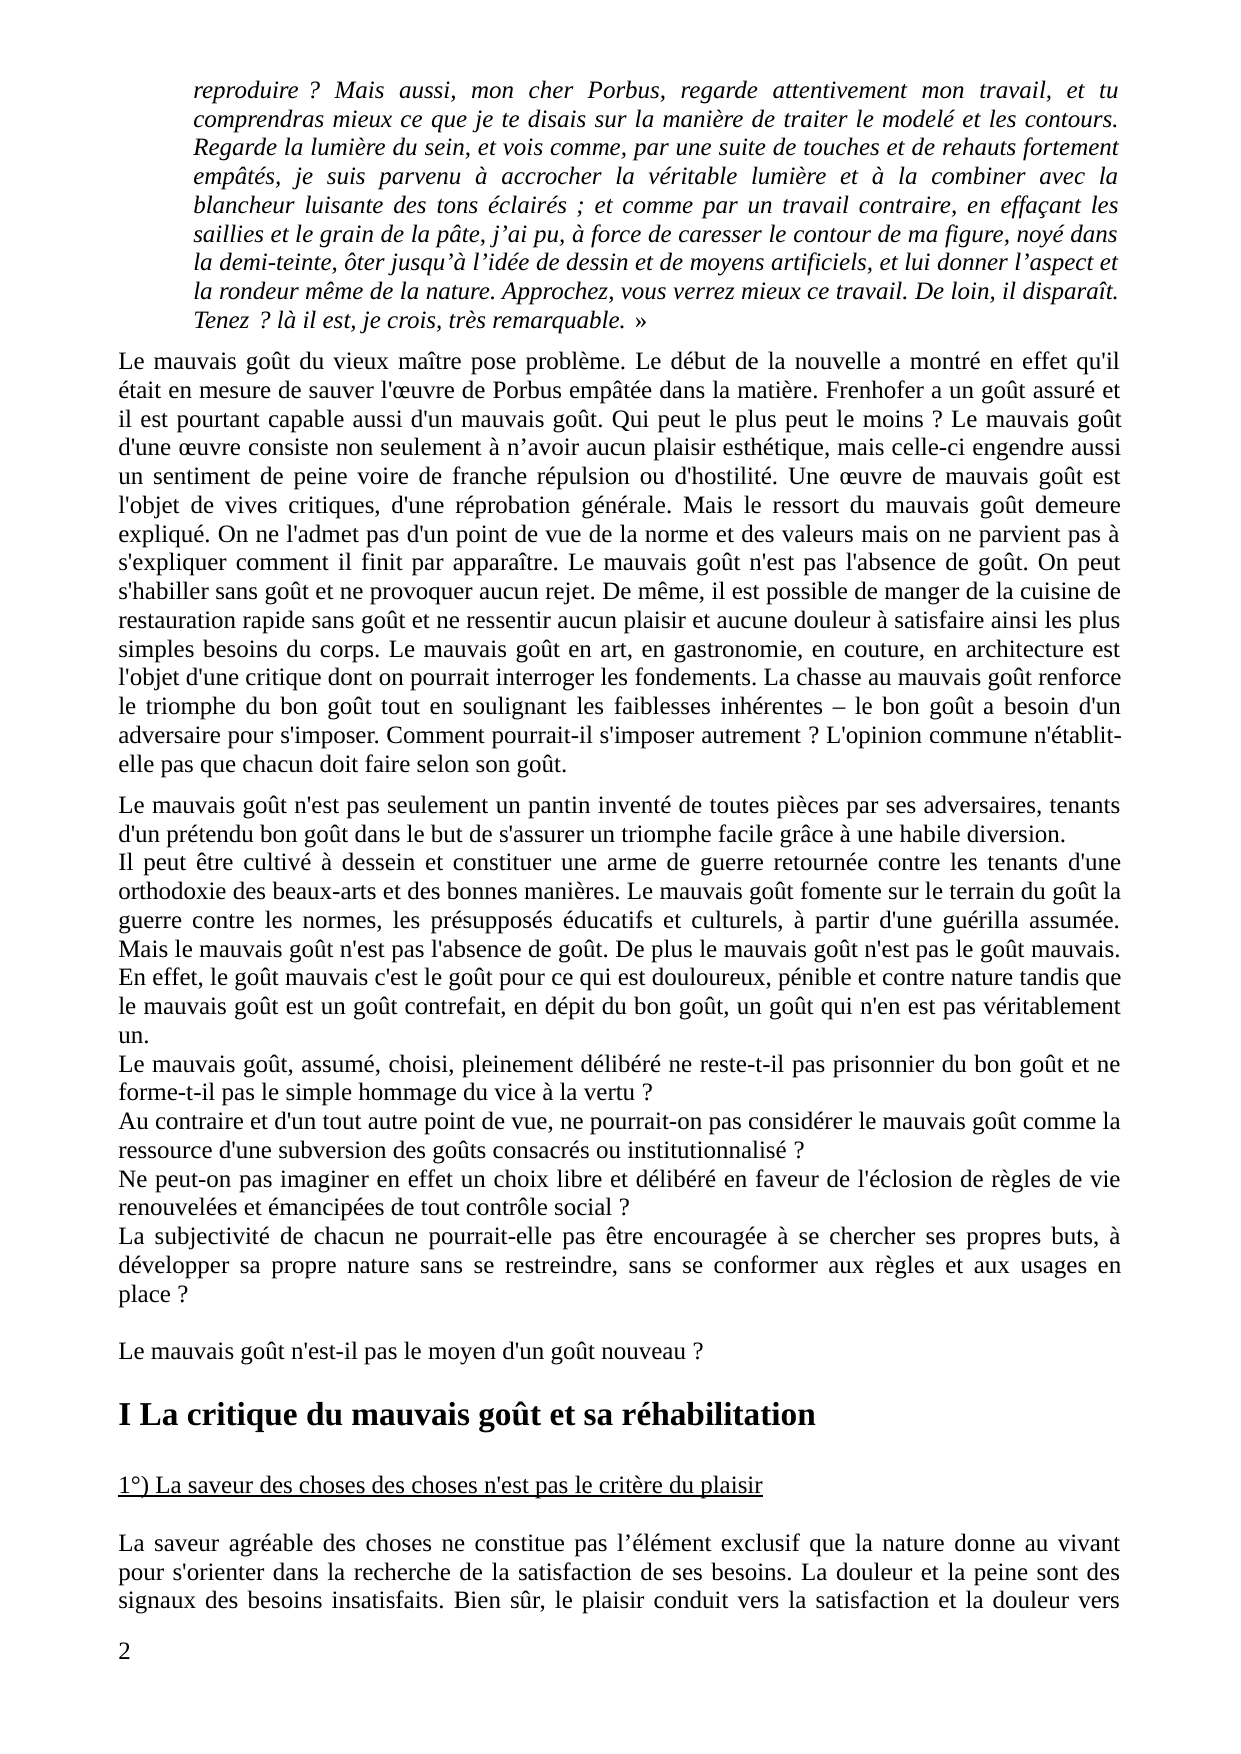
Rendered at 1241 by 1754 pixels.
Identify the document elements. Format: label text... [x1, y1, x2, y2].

text Ne peut-on pas imaginer en effet un choix libre et délibéré en faveur de l'éclosion de règles de vie renouvelées et émancipées de tout contrôle social ? [118, 1164, 1122, 1221]
text Le mauvais goût du vieux maître pose problème. Le début de la nouvelle a montré en effet qu'il était en mesure de sauver l'œuvre de Porbus empâtée dans la matière. Frenhofer a un goût assuré et il est pourtant capable aussi d'un mauvais goût. Qui peut le plus peut le moins ? Le mauvais goût d'une œuvre consiste non seulement à n’avoir aucun plaisir esthétique, mais celle-ci engendre aussi un sentiment de peine voire de franche répulsion ou d'hostilité. Une œuvre de mauvais goût est l'objet de vives critiques, d'une réprobation générale. Mais le ressort du mauvais goût demeure expliqué. On ne l'admet pas d'un point de vue de la norme et des valeurs mais on ne parvient pas à s'expliquer comment il finit par apparaître. Le mauvais goût n'est pas l'absence de goût. On peut s'habiller sans goût et ne provoquer aucun rejet. De même, il est possible de manger de la cuisine de restauration rapide sans goût et ne ressentir aucun plaisir et aucune douleur à satisfaire ainsi les plus simples besoins du corps. Le mauvais goût en art, en gastronomie, en couture, en architecture est l'objet d'une critique dont on pourrait interroger les fondements. La chasse au mauvais goût renforce le triomphe du bon goût tout en soulignant les faiblesses inhérentes – le bon goût a besoin d'un adversaire pour s'imposer. Comment pourrait-il s'imposer autrement ? L'opinion commune n'établit-elle pas que chacun doit faire selon son goût. [118, 346, 1122, 777]
text Le mauvais goût n'est-il pas le moyen d'un goût nouveau ? [118, 1336, 1122, 1365]
text I La critique du mauvais goût et sa réhabilitation [118, 1394, 1122, 1432]
text 1°) La saveur des choses des choses n'est pas le critère du plaisir [118, 1470, 1122, 1499]
list reproduire ? Mais aussi, mon cher Porbus, regarde attentivement mon travail, et tu comprendras mieux ce que je te disais sur la manière de traiter le modelé et les contours. Regarde la lumière du sein, et vois comme, par une suite de touches et de rehauts fortement empâtés, je suis parvenu à accrocher la véritable lumière et à la combiner avec la blancheur luisante des tons éclairés ; et comme par un travail contraire, en effaçant les saillies et le grain de la pâte, j’ai pu, à force de caresser le contour de ma figure, noyé dans la demi-teinte, ôter jusqu’à l’idée de dessin et de moyens artificiels, et lui donner l’aspect et la rondeur même de la nature. Approchez, vous verrez mieux ce travail. De loin, il disparaît. Tenez ? là il est, je crois, très remarquable. » [156, 75, 1122, 334]
text La subjectivité de chacun ne pourrait-elle pas être encouragée à se chercher ses propres buts, à développer sa propre nature sans se restreindre, sans se conformer aux règles et aux usages en place ? [118, 1221, 1122, 1307]
text Le mauvais goût n'est pas seulement un pantin inventé de toutes pièces par ses adversaires, tenants d'un prétendu bon goût dans le but de s'assurer un triomphe facile grâce à une habile diversion. [118, 790, 1122, 847]
text Au contraire et d'un tout autre point de vue, ne pourrait-on pas considérer le mauvais goût comme la ressource d'une subversion des goûts consacrés ou institutionnalisé ? [118, 1106, 1122, 1164]
text Le mauvais goût, assumé, choisi, pleinement délibéré ne reste-t-il pas prisonnier du bon goût et ne forme-t-il pas le simple hommage du vice à la vertu ? [118, 1049, 1122, 1106]
text La saveur agréable des choses ne constitue pas l’élément exclusif que la nature donne au vivant pour s'orienter dans la recherche de la satisfaction de ses besoins. La douleur et la peine sont des signaux des besoins insatisfaits. Bien sûr, le plaisir conduit vers la satisfaction et la douleur vers [118, 1528, 1122, 1614]
text Il peut être cultivé à dessein et constituer une arme de guerre retournée contre les tenants d'une orthodoxie des beaux-arts et des bonnes manières. Le mauvais goût fomente sur le terrain du goût la guerre contre les normes, les présupposés éducatifs et culturels, à partir d'une guérilla assumée. Mais le mauvais goût n'est pas l'absence de goût. De plus le mauvais goût n'est pas le goût mauvais. En effet, le goût mauvais c'est le goût pour ce qui est douloureux, pénible et contre nature tandis que le mauvais goût est un goût contrefait, en dépit du bon goût, un goût qui n'en est pas véritablement un. [118, 847, 1122, 1049]
